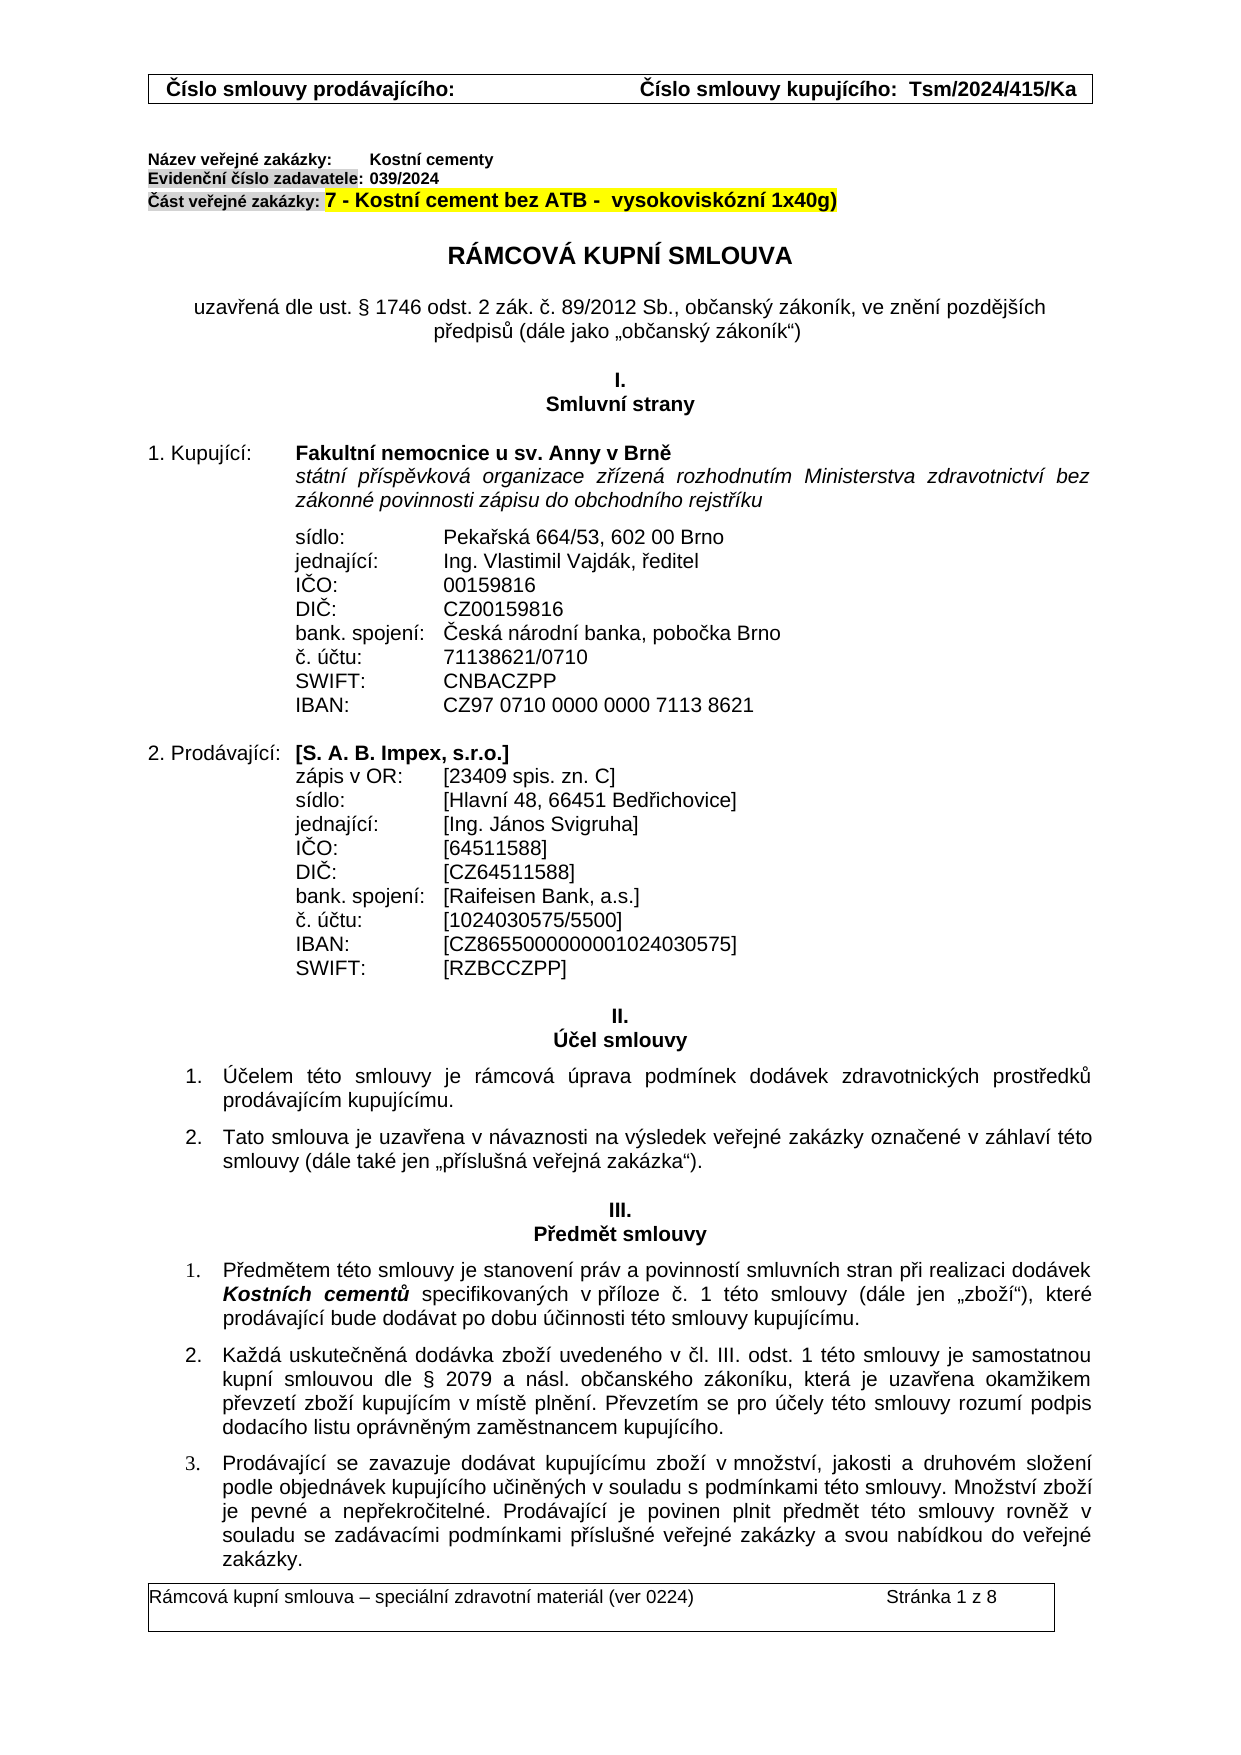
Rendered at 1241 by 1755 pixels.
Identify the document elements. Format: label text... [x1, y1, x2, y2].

list Prodávající se zavazuje dodávat kupujícímu zboží v množství, jakosti a druhovém složení podle objednávek kupujícího učiněných v souladu s podmínkami této smlouvy. Množství zboží je pevné a nepřekročitelné. Prodávající je povinen plnit předmět této smlouvy rovněž v souladu se zadávacími podmínkami příslušné veřejné zakázky a svou nabídkou do veřejné zakázky. [185, 1451, 1093, 1571]
text SWIFT: CNBACZPP [221, 668, 1093, 692]
text IBAN: [CZ8655000000001024030575] [222, 932, 1093, 956]
text 2. Prodávající: [S. A. B. Impex, s.r.o.] [148, 740, 1093, 764]
text bank. spojení: [Raifeisen Bank, a.s.] [222, 884, 1093, 908]
list Účelem této smlouvy je rámcová úprava podmínek dodávek zdravotnických prostředků prodávajícím kupujícímu. [185, 1064, 1093, 1112]
text jednající: Ing. Vlastimil Vajdák, ředitel [221, 549, 1093, 573]
text I. [148, 367, 1093, 391]
text IČO: [64511588] [222, 836, 1093, 860]
list Předmětem této smlouvy je stanovení práv a povinností smluvních stran při realizaci dodávek Kostních cementů specifikovaných v příloze č. 1 této smlouvy (dále jen „zboží“), které prodávající bude dodávat po dobu účinnosti této smlouvy kupujícímu. [185, 1258, 1093, 1330]
text II. [148, 1004, 1093, 1028]
list Tato smlouva je uzavřena v návaznosti na výsledek veřejné zakázky označené v záhlaví této smlouvy (dále také jen „příslušná veřejná zakázka“). [185, 1125, 1093, 1173]
text DIČ: CZ00159816 [221, 597, 1093, 621]
text III. [148, 1198, 1093, 1222]
text sídlo: Pekařská 664/53, 602 00 Brno [221, 525, 1093, 549]
text Evidenční číslo zadavatele: 039/2024 [148, 169, 1093, 188]
text zápis v OR: [23409 spis. zn. C] [222, 764, 1093, 788]
text Název veřejné zakázky: Kostní cementy [148, 150, 1093, 169]
text RÁMCOVÁ KUPNÍ SMLOUVA [148, 241, 1093, 269]
text bank. spojení: Česká národní banka, pobočka Brno [221, 621, 1093, 644]
text č. účtu: 71138621/0710 [221, 644, 1093, 668]
text DIČ: [CZ64511588] [222, 860, 1093, 884]
text Smluvní strany [148, 391, 1093, 415]
text sídlo: [Hlavní 48, 66451 Bedřichovice] [222, 788, 1093, 812]
text SWIFT: [RZBCCZPP] [222, 956, 1093, 980]
text státní příspěvková organizace zřízená rozhodnutím Ministerstva zdravotnictví bez zákonné povinnosti zápisu do obchodního rejstříku [295, 464, 1093, 512]
text č. účtu: [1024030575/5500] [222, 908, 1093, 932]
text jednající: [Ing. János Svigruha] [222, 812, 1093, 836]
text uzavřená dle ust. § 1746 odst. 2 zák. č. 89/2012 Sb., občanský zákoník, ve znění pozdějších předpisů (dále jako „občanský zákoník“) [148, 294, 1093, 342]
subtitle Předmět smlouvy [148, 1222, 1093, 1246]
text IČO: 00159816 [221, 573, 1093, 597]
text Účel smlouvy [148, 1028, 1093, 1052]
list Každá uskutečněná dodávka zboží uvedeného v čl. III. odst. 1 této smlouvy je samostatnou kupní smlouvou dle § 2079 a násl. občanského zákoníku, která je uzavřena okamžikem převzetí zboží kupujícím v místě plnění. Převzetím se pro účely této smlouvy rozumí podpis dodacího listu oprávněným zaměstnancem kupujícího. [185, 1343, 1093, 1438]
text Část veřejné zakázky: 7 - Kostní cement bez ATB - vysokoviskózní 1x40g) [148, 188, 1093, 212]
text IBAN: CZ97 0710 0000 0000 7113 8621 [221, 692, 1093, 716]
text 1. Kupující: Fakultní nemocnice u sv. Anny v Brně [148, 440, 1093, 464]
